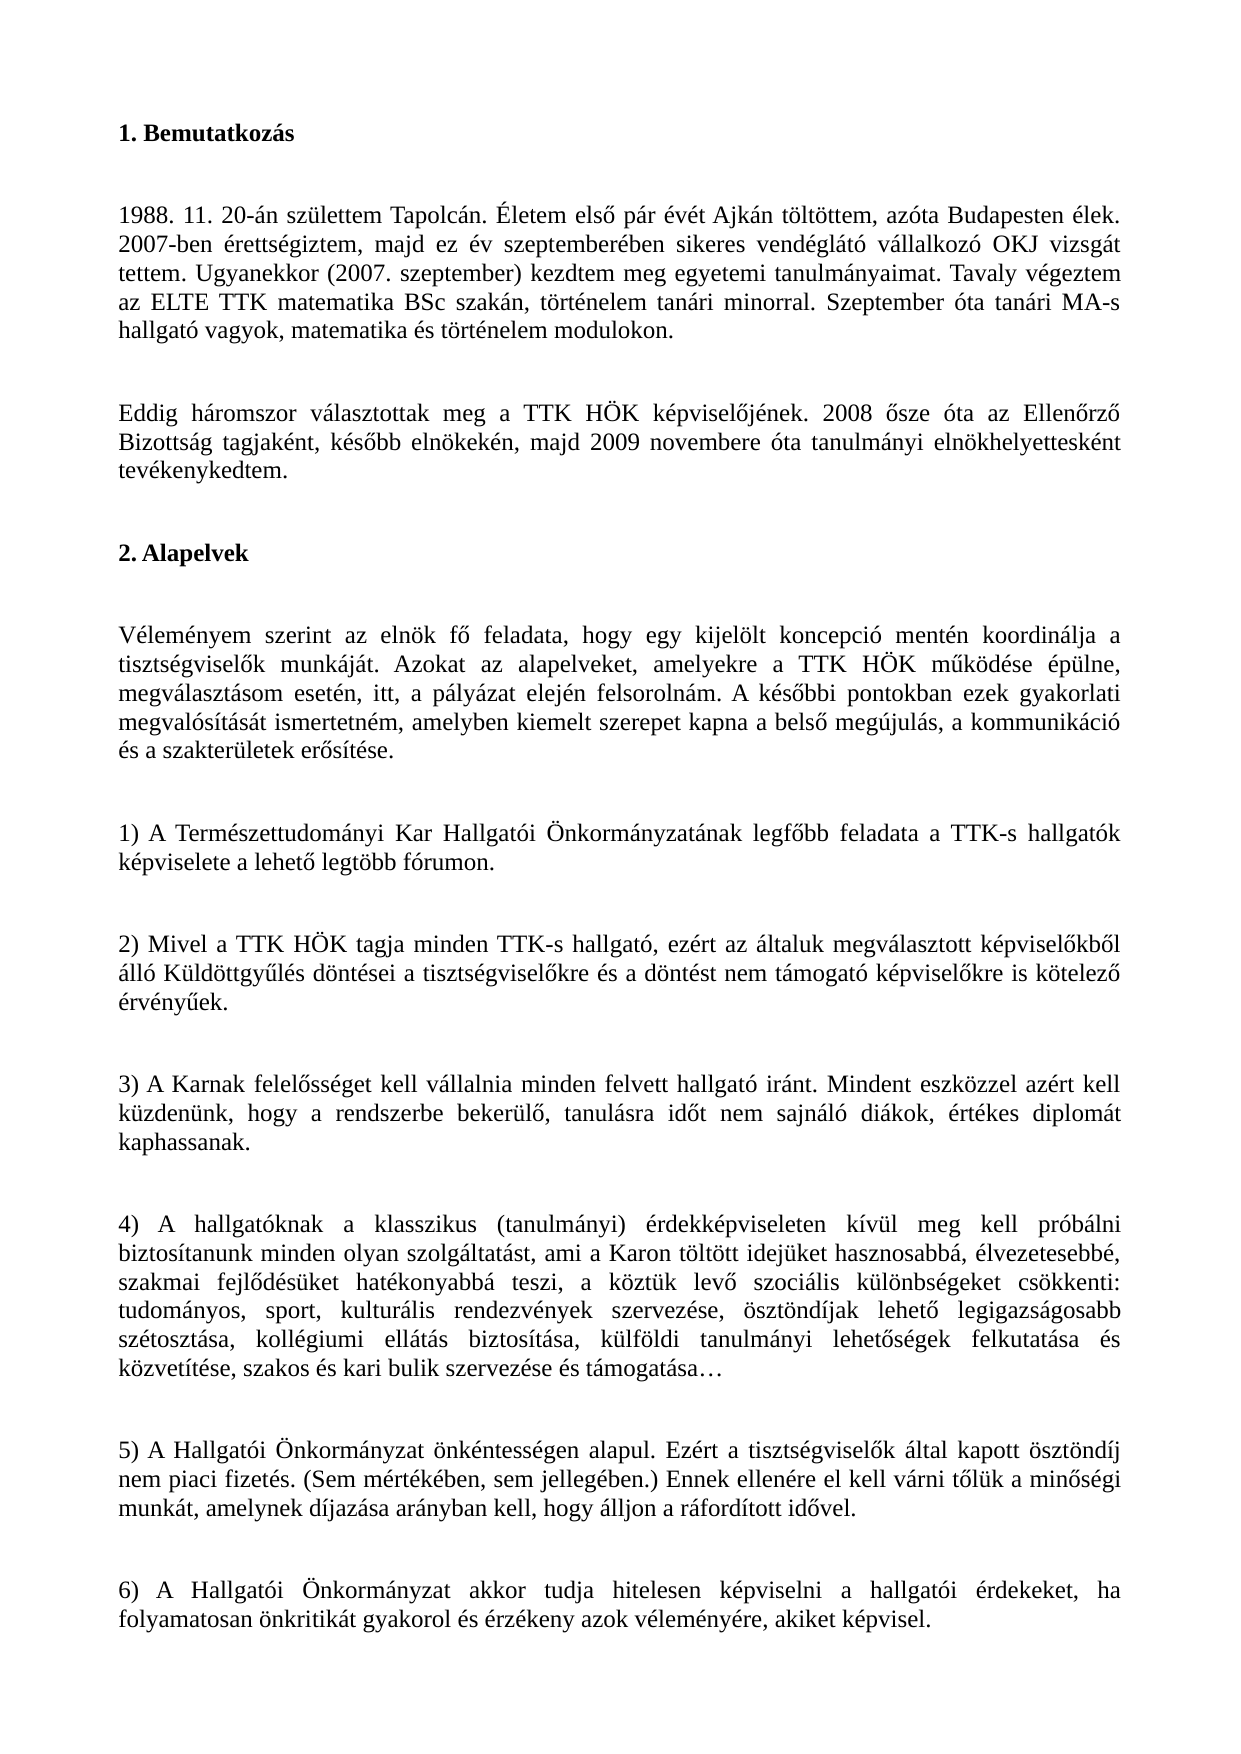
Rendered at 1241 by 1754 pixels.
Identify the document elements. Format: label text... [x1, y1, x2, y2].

text 1. Bemutatkozás [118, 118, 1122, 147]
text Eddig háromszor választottak meg a TTK HÖK képviselőjének. 2008 ősze óta az Ellenőrző Bizottság tagjaként, később elnökekén, majd 2009 novembere óta tanulmányi elnökhelyettesként tevékenykedtem. [118, 398, 1122, 484]
text Véleményem szerint az elnök fő feladata, hogy egy kijelölt koncepció mentén koordinálja a tisztségviselők munkáját. Azokat az alapelveket, amelyekre a TTK HÖK működése épülne, megválasztásom esetén, itt, a pályázat elején felsorolnám. A későbbi pontokban ezek gyakorlati megvalósítását ismertetném, amelyben kiemelt szerepet kapna a belső megújulás, a kommunikáció és a szakterületek erősítése. [118, 621, 1122, 764]
text 5) A Hallgatói Önkormányzat önkéntességen alapul. Ezért a tisztségviselők által kapott ösztöndíj nem piaci fizetés. (Sem mértékében, sem jellegében.) Ennek ellenére el kell várni tőlük a minőségi munkát, amelynek díjazása arányban kell, hogy álljon a ráfordított idővel. [118, 1436, 1122, 1522]
text 1) A Természettudományi Kar Hallgatói Önkormányzatának legfőbb feladata a TTK-s hallgatók képviselete a lehető legtöbb fórumon. [118, 818, 1122, 876]
text 6) A Hallgatói Önkormányzat akkor tudja hitelesen képviselni a hallgatói érdekeket, ha folyamatosan önkritikát gyakorol és érzékeny azok véleményére, akiket képvisel. [118, 1576, 1122, 1633]
text 1988. 11. 20-án születtem Tapolcán. Életem első pár évét Ajkán töltöttem, azóta Budapesten élek. 2007-ben érettségiztem, majd ez év szeptemberében sikeres vendéglátó vállalkozó OKJ vizsgát tettem. Ugyanekkor (2007. szeptember) kezdtem meg egyetemi tanulmányaimat. Tavaly végeztem az ELTE TTK matematika BSc szakán, történelem tanári minorral. Szeptember óta tanári MA-s hallgató vagyok, matematika és történelem modulokon. [118, 201, 1122, 344]
text 2. Alapelvek [118, 538, 1122, 567]
text 2) Mivel a TTK HÖK tagja minden TTK-s hallgató, ezért az általuk megválasztott képviselőkből álló Küldöttgyűlés döntései a tisztségviselőkre és a döntést nem támogató képviselőkre is kötelező érvényűek. [118, 929, 1122, 1016]
text 3) A Karnak felelősséget kell vállalnia minden felvett hallgató iránt. Mindent eszközzel azért kell küzdenünk, hogy a rendszerbe bekerülő, tanulásra időt nem sajnáló diákok, értékes diplomát kaphassanak. [118, 1069, 1122, 1156]
text 4) A hallgatóknak a klasszikus (tanulmányi) érdekképviseleten kívül meg kell próbálni biztosítanunk minden olyan szolgáltatást, ami a Karon töltött idejüket hasznosabbá, élvezetesebbé, szakmai fejlődésüket hatékonyabbá teszi, a köztük levő szociális különbségeket csökkenti: tudományos, sport, kulturális rendezvények szervezése, ösztöndíjak lehető legigazságosabb szétosztása, kollégiumi ellátás biztosítása, külföldi tanulmányi lehetőségek felkutatása és közvetítése, szakos és kari bulik szervezése és támogatása… [118, 1209, 1122, 1382]
